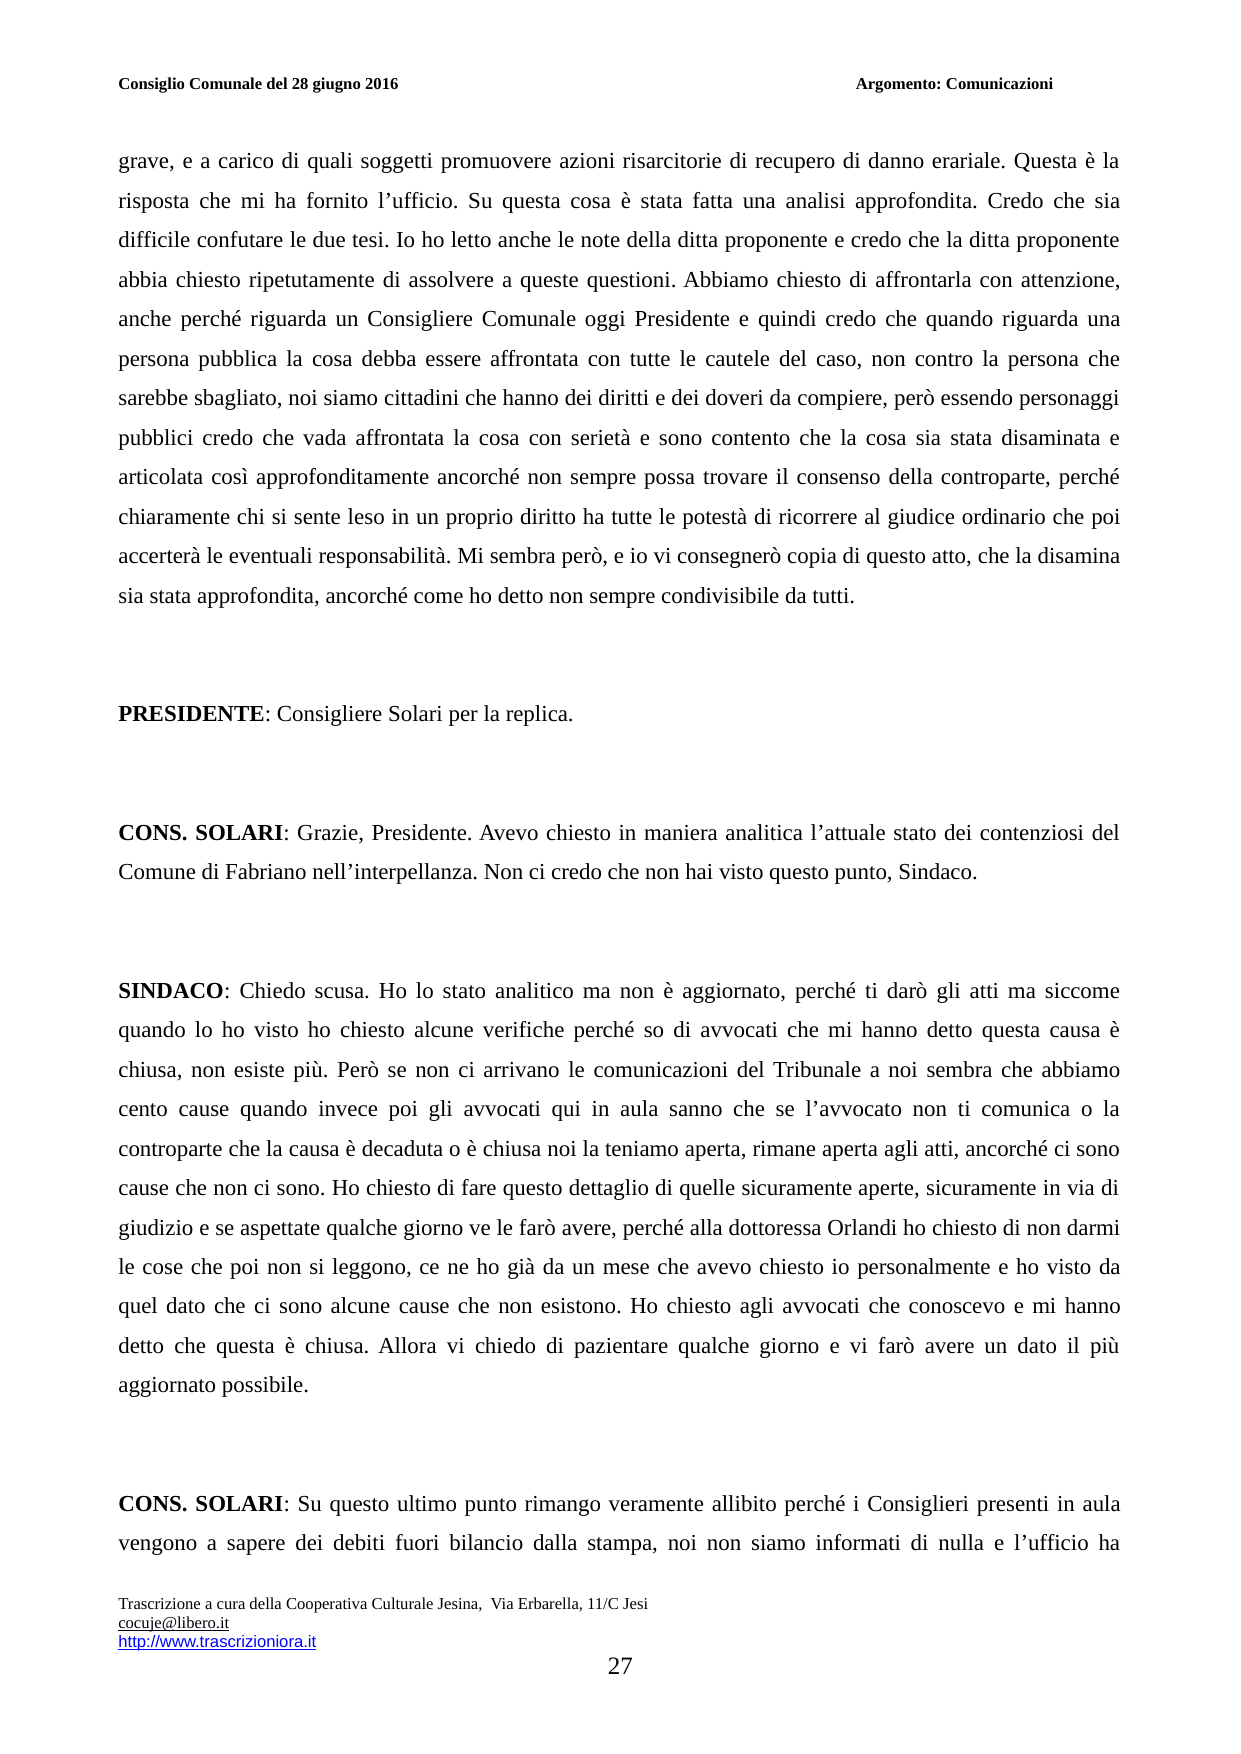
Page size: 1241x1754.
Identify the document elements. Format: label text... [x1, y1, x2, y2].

text PRESIDENTE: Consigliere Solari per la replica. [118, 700, 1122, 727]
text grave, e a carico di quali soggetti promuovere azioni risarcitorie di recupero di danno erariale. Questa è la risposta che mi ha fornito l’ufficio. Su questa cosa è stata fatta una analisi approfondita. Credo che sia difficile confutare le due tesi. Io ho letto anche le note della ditta proponente e credo che la ditta proponente abbia chiesto ripetutamente di assolvere a queste questioni. Abbiamo chiesto di affrontarla con attenzione, anche perché riguarda un Consigliere Comunale oggi Presidente e quindi credo che quando riguarda una persona pubblica la cosa debba essere affrontata con tutte le cautele del caso, non contro la persona che sarebbe sbagliato, noi siamo cittadini che hanno dei diritti e dei doveri da compiere, però essendo personaggi pubblici credo che vada affrontata la cosa con serietà e sono contento che la cosa sia stata disaminata e articolata così approfonditamente ancorché non sempre possa trovare il consenso della controparte, perché chiaramente chi si sente leso in un proprio diritto ha tutte le potestà di ricorrere al giudice ordinario che poi accerterà le eventuali responsabilità. Mi sembra però, e io vi consegnerò copia di questo atto, che la disamina sia stata approfondita, ancorché come ho detto non sempre condivisibile da tutti. [118, 148, 1122, 608]
text CONS. SOLARI: Grazie, Presidente. Avevo chiesto in maniera analitica l’attuale stato dei contenziosi del Comune di Fabriano nell’interpellanza. Non ci credo che non hai visto questo punto, Sindaco. [118, 819, 1122, 884]
text SINDACO: Chiedo scusa. Ho lo stato analitico ma non è aggiornato, perché ti darò gli atti ma siccome quando lo ho visto ho chiesto alcune verifiche perché so di avvocati che mi hanno detto questa causa è chiusa, non esiste più. Però se non ci arrivano le comunicazioni del Tribunale a noi sembra che abbiamo cento cause quando invece poi gli avvocati qui in aula sanno che se l’avvocato non ti comunica o la controparte che la causa è decaduta o è chiusa noi la teniamo aperta, rimane aperta agli atti, ancorché ci sono cause che non ci sono. Ho chiesto di fare questo dettaglio di quelle sicuramente aperte, sicuramente in via di giudizio e se aspettate qualche giorno ve le farò avere, perché alla dottoressa Orlandi ho chiesto di non darmi le cose che poi non si leggono, ce ne ho già da un mese che avevo chiesto io personalmente e ho visto da quel dato che ci sono alcune cause che non esistono. Ho chiesto agli avvocati che conoscevo e mi hanno detto che questa è chiusa. Allora vi chiedo di pazientare qualche giorno e vi farò avere un dato il più aggiornato possibile. [118, 977, 1122, 1398]
text CONS. SOLARI: Su questo ultimo punto rimango veramente allibito perché i Consiglieri presenti in aula vengono a sapere dei debiti fuori bilancio dalla stampa, noi non siamo informati di nulla e l’ufficio ha [118, 1490, 1122, 1556]
